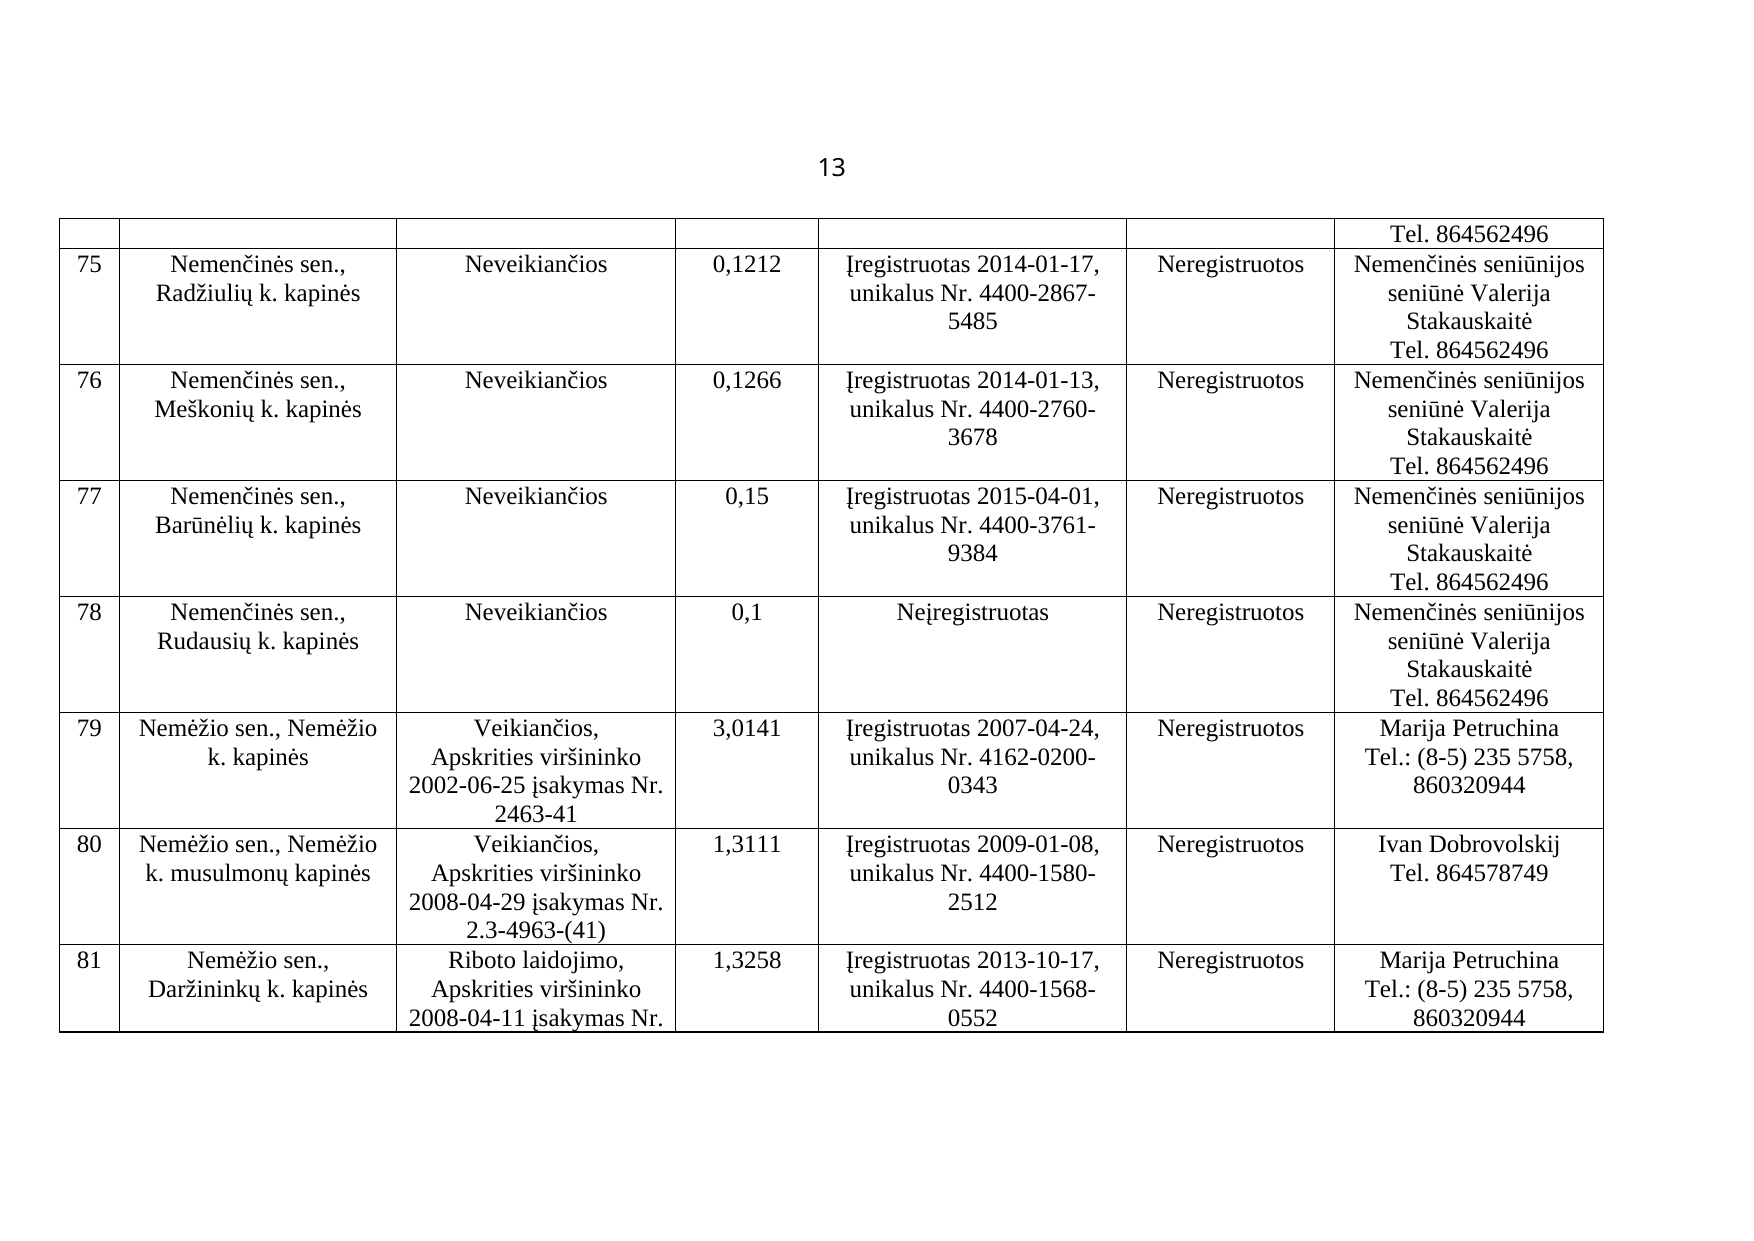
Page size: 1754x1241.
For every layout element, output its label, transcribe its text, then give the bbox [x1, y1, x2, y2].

table_cell 0,15 [676, 481, 818, 596]
table_cell [819, 219, 1126, 248]
table_cell Neregistruotos [1127, 365, 1334, 480]
table_cell Nemėžio sen., Nemėžio k. kapinės [120, 713, 396, 828]
table_cell 78 [60, 597, 119, 712]
table_cell Neregistruotos [1127, 713, 1334, 828]
table_cell [676, 219, 818, 248]
table_cell Įregistruotas 2009-01-08, unikalus Nr. 4400-1580-2512 [819, 829, 1126, 944]
table_cell Nemėžio sen., Nemėžio k. musulmonų kapinės [120, 829, 396, 944]
table_cell Įregistruotas 2007-04-24, unikalus Nr. 4162-0200-0343 [819, 713, 1126, 828]
table_cell Neregistruotos [1127, 249, 1334, 364]
table_cell 0,1212 [676, 249, 818, 364]
table_cell Neįregistruotas [819, 597, 1126, 712]
table_cell Neregistruotos [1127, 481, 1334, 596]
table_cell Veikiančios, Apskrities viršininko 2002-06-25 įsakymas Nr. 2463-41 [397, 713, 675, 828]
table_cell Neveikiančios [397, 597, 675, 712]
table_cell [120, 219, 396, 248]
table_cell Įregistruotas 2013-10-17, unikalus Nr. 4400-1568-0552 [819, 945, 1126, 1031]
table_cell Ivan Dobrovolskij Tel. 864578749 [1335, 829, 1603, 944]
table_cell Neregistruotos [1127, 597, 1334, 712]
table_cell Riboto laidojimo, Apskrities viršininko 2008-04-11 įsakymas Nr. [397, 945, 675, 1031]
table_cell 81 [60, 945, 119, 1031]
table_cell 76 [60, 365, 119, 480]
table_cell Marija Petruchina Tel.: (8-5) 235 5758, 860320944 [1335, 945, 1603, 1031]
table_cell Nemenčinės seniūnijos seniūnė Valerija Stakauskaitė Tel. 864562496 [1335, 597, 1603, 712]
table_cell [397, 219, 675, 248]
table_cell Įregistruotas 2014-01-13, unikalus Nr. 4400-2760-3678 [819, 365, 1126, 480]
table_cell Nemenčinės seniūnijos seniūnė Valerija Stakauskaitė Tel. 864562496 [1335, 481, 1603, 596]
table_cell Neveikiančios [397, 365, 675, 480]
table_cell Marija Petruchina Tel.: (8-5) 235 5758, 860320944 [1335, 713, 1603, 828]
table_cell 79 [60, 713, 119, 828]
table_cell 0,1266 [676, 365, 818, 480]
table_cell Nemėžio sen., Daržininkų k. kapinės [120, 945, 396, 1031]
table_cell Veikiančios, Apskrities viršininko 2008-04-29 įsakymas Nr. 2.3-4963-(41) [397, 829, 675, 944]
table_cell Neregistruotos [1127, 945, 1334, 1031]
table_cell Įregistruotas 2015-04-01, unikalus Nr. 4400-3761-9384 [819, 481, 1126, 596]
table_cell Įregistruotas 2014-01-17, unikalus Nr. 4400-2867-5485 [819, 249, 1126, 364]
table_cell [1127, 219, 1334, 248]
table_cell Nemenčinės sen., Rudausių k. kapinės [120, 597, 396, 712]
table_cell 1,3111 [676, 829, 818, 944]
table_cell 75 [60, 249, 119, 364]
table_cell Nemenčinės sen., Barūnėlių k. kapinės [120, 481, 396, 596]
table_cell Neveikiančios [397, 249, 675, 364]
table_cell Nemenčinės sen., Radžiulių k. kapinės [120, 249, 396, 364]
table_cell Tel. 864562496 [1335, 219, 1603, 248]
table_cell 77 [60, 481, 119, 596]
table_cell 0,1 [676, 597, 818, 712]
table_cell 80 [60, 829, 119, 944]
table_cell [60, 219, 119, 248]
table_cell 3,0141 [676, 713, 818, 828]
table_cell 1,3258 [676, 945, 818, 1031]
table_cell Neveikiančios [397, 481, 675, 596]
table_cell Nemenčinės sen., Meškonių k. kapinės [120, 365, 396, 480]
table_cell Nemenčinės seniūnijos seniūnė Valerija Stakauskaitė Tel. 864562496 [1335, 365, 1603, 480]
table_cell Neregistruotos [1127, 829, 1334, 944]
table_cell Nemenčinės seniūnijos seniūnė Valerija Stakauskaitė Tel. 864562496 [1335, 249, 1603, 364]
